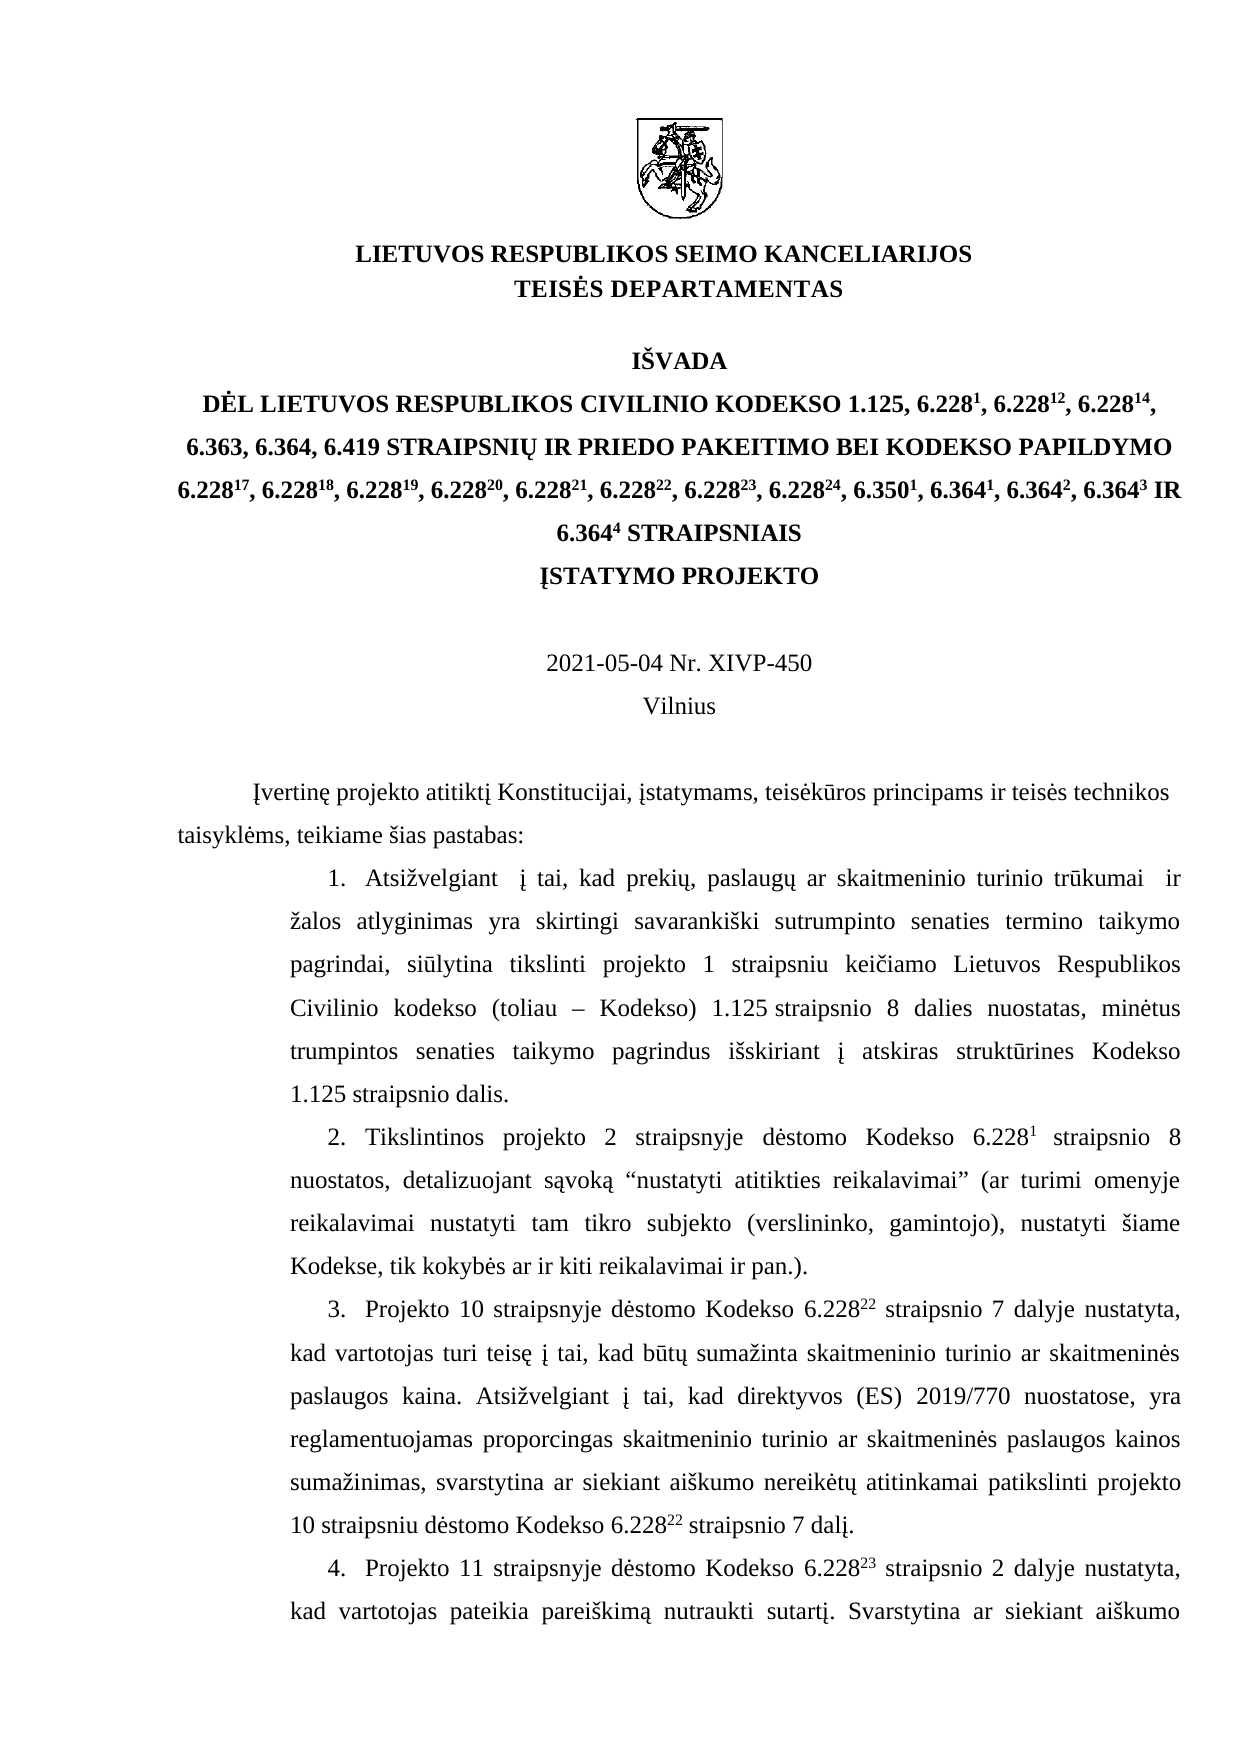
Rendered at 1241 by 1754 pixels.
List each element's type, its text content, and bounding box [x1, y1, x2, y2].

text LIETUVOS RESPUBLIKOS SEIMO KANCELIARIJOS [177, 239, 1151, 268]
text ĮSTATYMO PROJEKTO [177, 561, 1181, 590]
text DĖL LIETUVOS RESPUBLIKOS CIVILINIO KODEKSO 1.125, 6.2281, 6.22812, 6.22814, 6.363, 6.364, 6.419 STRAIPSNIŲ IR PRIEDO PAKEITIMO BEI KODEKSO PAPILDYMO 6.22817, 6.22818, 6.22819, 6.22820, 6.22821, 6.22822, 6.22823, 6.22824, 6.3501, 6.3641, 6.3642, 6.3643 IR 6.3644 STRAIPSNIAIS [177, 389, 1181, 547]
text Įvertinę projekto atitiktį Konstitucijai, įstatymams, teisėkūros principams ir teisės technikos taisyklėms, teikiame šias pastabas: [177, 777, 1181, 849]
text TEISĖS DEPARTAMENTAS [177, 274, 1180, 303]
list Projekto 11 straipsnyje dėstomo Kodekso 6.22823 straipsnio 2 dalyje nustatyta, kad vartotojas pateikia pareiškimą nutraukti sutartį. Svarstytina ar siekiant aiškumo [252, 1553, 1181, 1625]
list Projekto 10 straipsnyje dėstomo Kodekso 6.22822 straipsnio 7 dalyje nustatyta, kad vartotojas turi teisę į tai, kad būtų sumažinta skaitmeninio turinio ar skaitmeninės paslaugos kaina. Atsižvelgiant į tai, kad direktyvos (ES) 2019/770 nuostatose, yra reglamentuojamas proporcingas skaitmeninio turinio ar skaitmeninės paslaugos kainos sumažinimas, svarstytina ar siekiant aiškumo nereikėtų atitinkamai patikslinti projekto 10 straipsniu dėstomo Kodekso 6.22822 straipsnio 7 dalį. [252, 1294, 1181, 1539]
text IŠVADA [177, 346, 1181, 374]
text 2021-05-04 Nr. XIVP-450 [177, 648, 1181, 676]
list Tikslintinos projekto 2 straipsnyje dėstomo Kodekso 6.2281 straipsnio 8 nuostatos, detalizuojant sąvoką “nustatyti atitikties reikalavimai” (ar turimi omenyje reikalavimai nustatyti tam tikro subjekto (verslininko, gamintojo), nustatyti šiame Kodekse, tik kokybės ar ir kiti reikalavimai ir pan.). [252, 1122, 1181, 1280]
text Vilnius [177, 691, 1181, 719]
list Atsižvelgiant į tai, kad prekių, paslaugų ar skaitmeninio turinio trūkumai ir žalos atlyginimas yra skirtingi savarankiški sutrumpinto senaties termino taikymo pagrindai, siūlytina tikslinti projekto 1 straipsniu keičiamo Lietuvos Respublikos Civilinio kodekso (toliau – Kodekso) 1.125 straipsnio 8 dalies nuostatas, minėtus trumpintos senaties taikymo pagrindus išskiriant į atskiras struktūrines Kodekso 1.125 straipsnio dalis. [252, 863, 1181, 1108]
